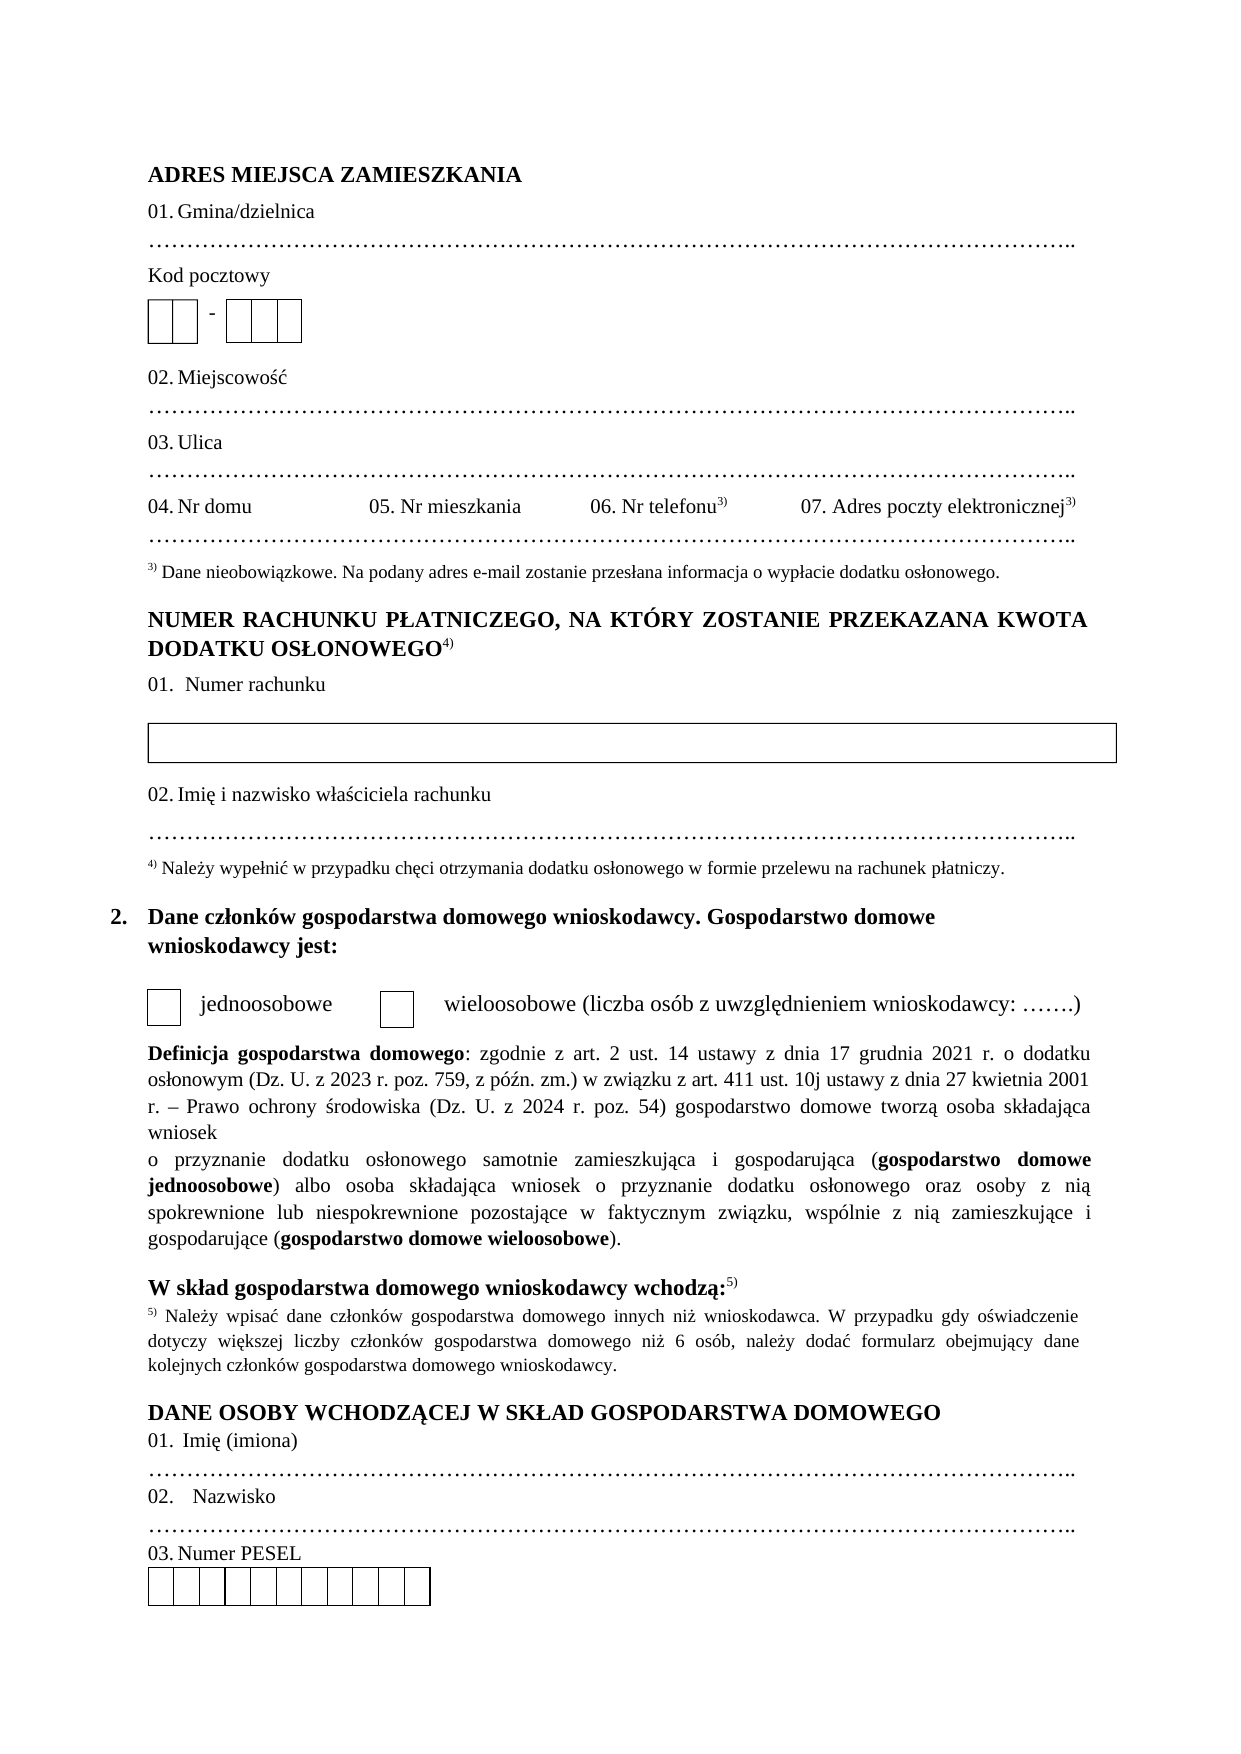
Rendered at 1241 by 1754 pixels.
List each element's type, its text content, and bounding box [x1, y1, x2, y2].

text - [302, 300, 1146, 324]
text ………………………………………………………………………………………………………….. [148, 818, 1146, 844]
subtitle ………………………………………………………………………………………………………….. [148, 1511, 1146, 1538]
list Ulica [148, 430, 1146, 454]
table_header [251, 1568, 276, 1604]
subtitle ………………………………………………………………………………………………………….. [148, 392, 1146, 418]
subtitle jednoosobowe wieloosobowe (liczba osób z uwzględnieniem wnioskodawcy: …….) [200, 990, 1146, 1016]
text - [252, 300, 277, 324]
text - [278, 300, 301, 324]
subtitle NUMER RACHUNKU PŁATNICZEGO, NA KTÓRY ZOSTANIE PRZEKAZANA KWOTA DODATKU OSŁONOWEGO4) [148, 606, 1146, 662]
table_header [405, 1568, 429, 1604]
table_header [226, 1568, 250, 1604]
table_header [277, 1568, 301, 1604]
table_header [149, 1568, 173, 1604]
subtitle ………………………………………………………………………………………………………….. [148, 521, 1146, 547]
table_header [379, 1568, 404, 1604]
text Kod pocztowy [148, 263, 1146, 287]
list Imię i nazwisko właściciela rachunku [148, 782, 1146, 806]
table_header [302, 1568, 327, 1604]
text o przyznanie dodatku osłonowego samotnie zamieszkująca i gospodarująca (gospodarstwo domowe jednoosobowe) albo osoba składająca wniosek o przyznanie dodatku osłonowego oraz osoby z nią spokrewnione lub niespokrewnione pozostające w faktycznym związku, wspólnie z nią zamieszkujące i gospodarujące (gospodarstwo domowe wieloosobowe). [148, 1147, 1091, 1250]
table_header [328, 1568, 352, 1604]
text - [209, 300, 226, 324]
subtitle DANE OSOBY WCHODZĄCEJ W SKŁAD GOSPODARSTWA DOMOWEGO [148, 1399, 1146, 1425]
subtitle ………………………………………………………………………………………………………….. [148, 456, 1146, 483]
subtitle ADRES MIEJSCA ZAMIESZKANIA [148, 161, 1146, 188]
list Nazwisko [148, 1484, 1146, 1508]
text Definicja gospodarstwa domowego: zgodnie z art. 2 ust. 14 ustawy z dnia 17 grudnia 2021 r. o dodatku osłonowym (Dz. U. z 2023 r. poz. 759, z późn. zm.) w związku z art. 411 ust. 10j ustawy z dnia 27 kwietnia 2001 r. – Prawo ochrony środowiska (Dz. U. z 2024 r. poz. 54) gospodarstwo domowe tworzą osoba składająca wniosek [148, 1041, 1092, 1144]
list Miejscowość [148, 365, 1146, 389]
table_header [200, 1568, 224, 1604]
table_header [174, 1568, 199, 1604]
list Nr domu 05. Nr mieszkania 06. Nr telefonu3) 07. Adres poczty elektronicznej3) [148, 494, 1146, 518]
table_header [353, 1568, 378, 1604]
subtitle Dane członków gospodarstwa domowego wnioskodawcy. Gospodarstwo domowe wnioskodawcy jest: [110, 903, 1080, 958]
text 5) Należy wpisać dane członków gospodarstwa domowego innych niż wnioskodawca. W przypadku gdy oświadczenie dotyczy większej liczby członków gospodarstwa domowego niż 6 osób, należy dodać formularz obejmujący dane kolejnych członków gospodarstwa domowego wnioskodawcy. [148, 1305, 1079, 1375]
text - [227, 300, 251, 324]
list Numer rachunku [148, 672, 1146, 696]
text 3) Dane nieobowiązkowe. Na podany adres e-mail zostanie przesłana informacja o wypłacie dodatku osłonowego. [148, 561, 1146, 582]
subtitle W skład gospodarstwa domowego wnioskodawcy wchodzą:5) [148, 1274, 1146, 1300]
list Numer PESEL [148, 1540, 1146, 1564]
text ………………………………………………………………………………………………………….. [148, 1455, 1146, 1482]
text ………………………………………………………………………………………………………….. [148, 226, 1146, 252]
text 4) Należy wypełnić w przypadku chęci otrzymania dodatku osłonowego w formie przelewu na rachunek płatniczy. [148, 857, 1146, 879]
list Imię (imiona) [148, 1428, 1146, 1452]
list Gmina/dzielnica [148, 199, 1146, 223]
